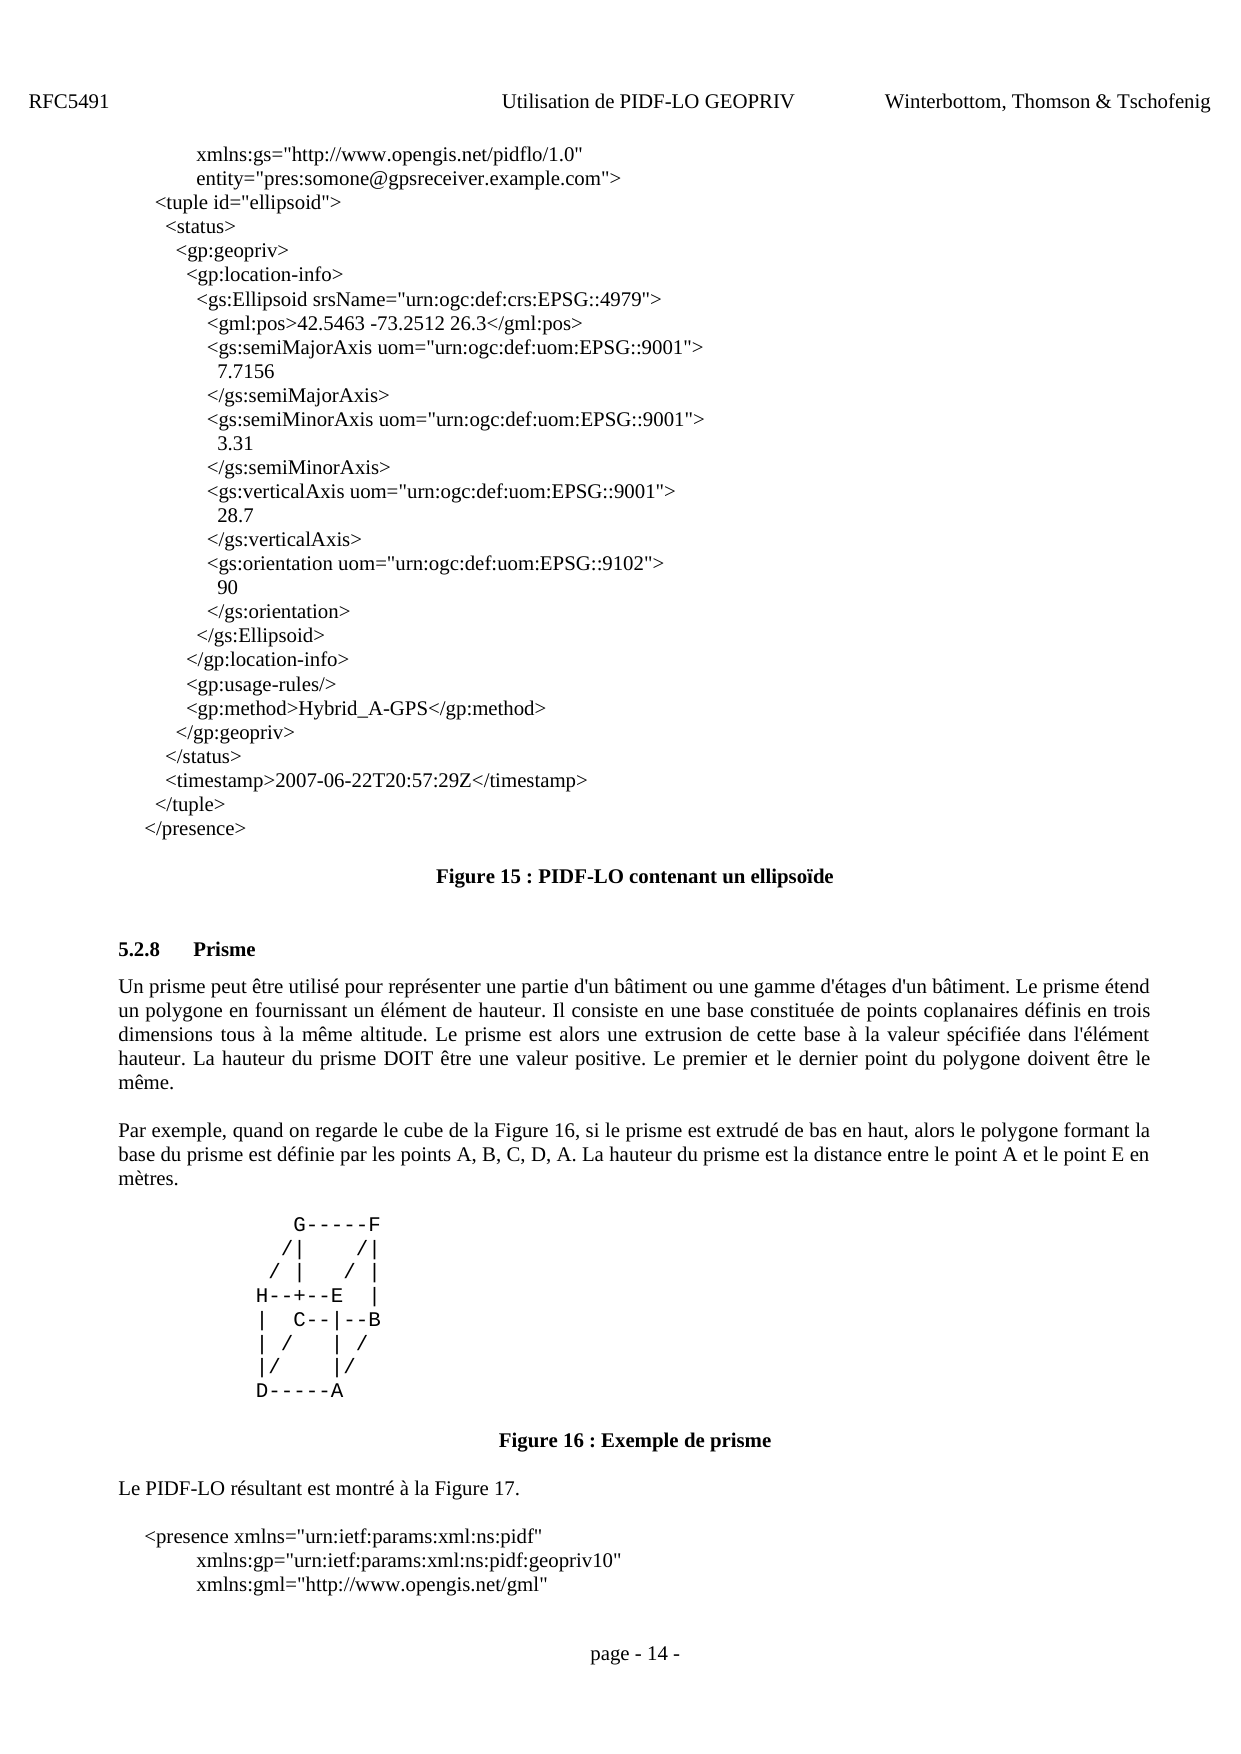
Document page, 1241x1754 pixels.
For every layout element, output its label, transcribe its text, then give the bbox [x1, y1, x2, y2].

text <gs:semiMajorAxis uom="urn:ogc:def:uom:EPSG::9001"> [118, 334, 1152, 359]
text D-----A [118, 1380, 1152, 1403]
text <gp:location-info> [118, 262, 1152, 286]
text Par exemple, quand on regarde le cube de la Figure 16, si le prisme est extrudé de bas en haut, alors le polygone formant la base du prisme est définie par les points A, B, C, D, A. La hauteur du prisme est la distance entre le point A et le point E en mètres. [118, 1118, 1152, 1190]
text H--+--E | [118, 1285, 1152, 1309]
text 7.7156 [118, 359, 1152, 383]
text <gs:orientation uom="urn:ogc:def:uom:EPSG::9102"> [118, 551, 1152, 575]
text </gp:geopriv> [118, 719, 1152, 744]
text <gs:Ellipsoid srsName="urn:ogc:def:crs:EPSG::4979"> [118, 286, 1152, 311]
text |/ |/ [118, 1356, 1152, 1380]
text <gp:usage-rules/> [118, 671, 1152, 696]
text </gs:semiMajorAxis> [118, 383, 1152, 407]
subtitle Figure 15 : PIDF-LO contenant un ellipsoïde [118, 864, 1152, 888]
subtitle Figure 16 : Exemple de prisme [118, 1427, 1152, 1452]
text | / | / [118, 1332, 1152, 1356]
text </gp:location-info> [118, 647, 1152, 671]
text <gp:geopriv> [118, 238, 1152, 262]
text </presence> [118, 816, 1152, 840]
text <timestamp>2007-06-22T20:57:29Z</timestamp> [118, 768, 1152, 792]
subtitle 5.2.8 Prisme [118, 937, 1152, 961]
text </tuple> [118, 792, 1152, 816]
text Un prisme peut être utilisé pour représenter une partie d'un bâtiment ou une gamme d'étages d'un bâtiment. Le prisme étend un polygone en fournissant un élément de hauteur. Il consiste en une base constituée de points coplanaires définis en trois dimensions tous à la même altitude. Le prisme est alors une extrusion de cette base à la valeur spécifiée dans l'élément hauteur. La hauteur du prisme DOIT être une valeur positive. Le premier et le dernier point du polygone doivent être le même. [118, 974, 1152, 1094]
text / | / | [118, 1262, 1152, 1285]
text 90 [118, 575, 1152, 599]
text 3.31 [118, 431, 1152, 455]
text </gs:verticalAxis> [118, 527, 1152, 551]
text | C--|--B [118, 1309, 1152, 1332]
text /| /| [118, 1238, 1152, 1262]
text <gs:verticalAxis uom="urn:ogc:def:uom:EPSG::9001"> [118, 479, 1152, 503]
text <presence xmlns="urn:ietf:params:xml:ns:pidf" [118, 1524, 1152, 1548]
text <tuple id="ellipsoid"> [118, 190, 1152, 214]
text G-----F [118, 1214, 1152, 1238]
text </status> [118, 744, 1152, 768]
text <gs:semiMinorAxis uom="urn:ogc:def:uom:EPSG::9001"> [118, 407, 1152, 431]
text </gs:orientation> [118, 599, 1152, 623]
text <gml:pos>42.5463 -73.2512 26.3</gml:pos> [118, 311, 1152, 334]
text xmlns:gml="http://www.opengis.net/gml" [118, 1572, 1152, 1596]
text xmlns:gp="urn:ietf:params:xml:ns:pidf:geopriv10" [118, 1548, 1152, 1572]
text <gp:method>Hybrid_A-GPS</gp:method> [118, 696, 1152, 719]
text Le PIDF-LO résultant est montré à la Figure 17. [118, 1476, 1152, 1500]
text entity="pres:somone@gpsreceiver.example.com"> [118, 166, 1152, 190]
text xmlns:gs="http://www.opengis.net/pidflo/1.0" [118, 142, 1152, 166]
text <status> [118, 214, 1152, 238]
text 28.7 [118, 503, 1152, 527]
text </gs:semiMinorAxis> [118, 455, 1152, 479]
text </gs:Ellipsoid> [118, 623, 1152, 647]
